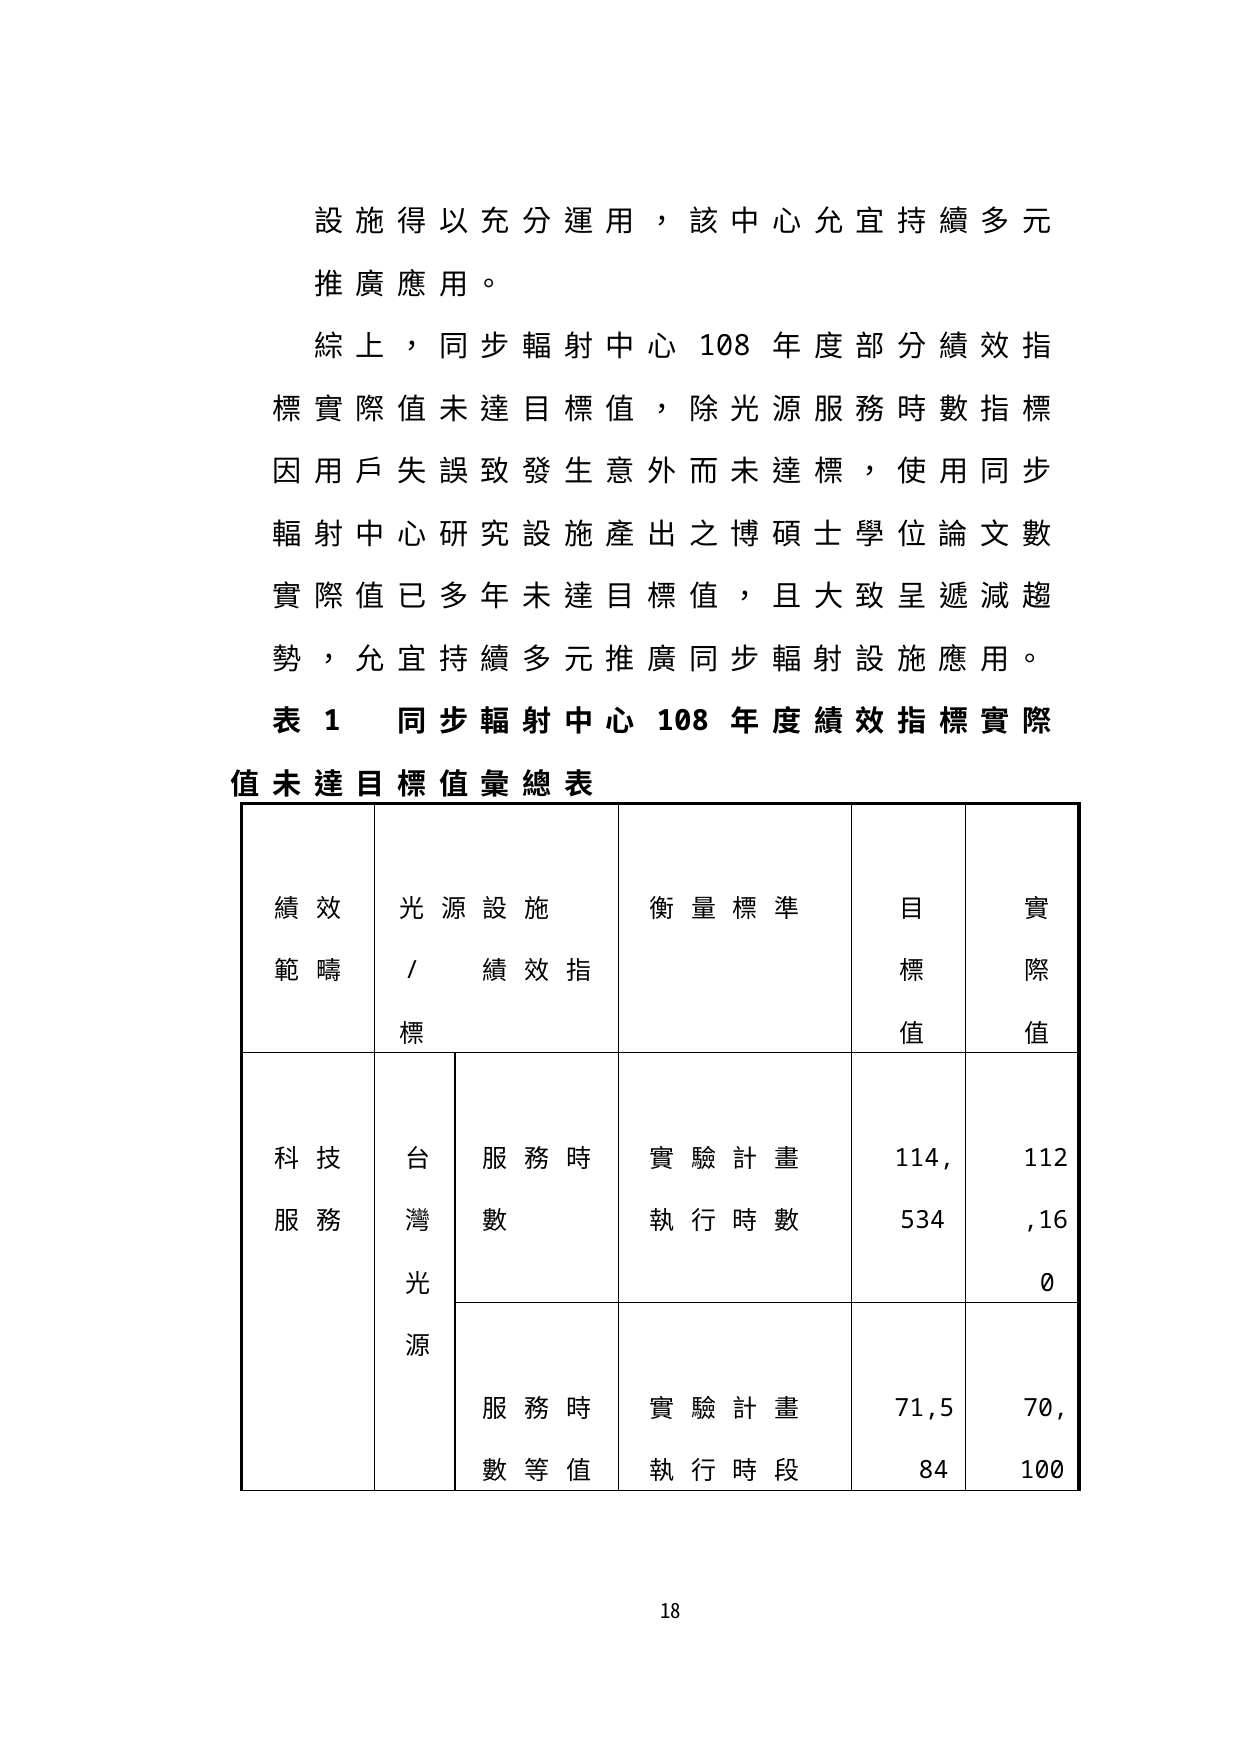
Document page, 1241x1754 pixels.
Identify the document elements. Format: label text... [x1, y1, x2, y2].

table_cell 實驗計畫執行時段 [619, 1303, 851, 1490]
table_cell 實驗計畫執行時數 [619, 1053, 851, 1302]
text 綜上，同步輻射中心108年度部分績效指標實際值未達目標值，除光源服務時數指標因用戶失誤致發生意外而未達標，使用同步輻射中心研究設施產出之博碩士學位論文數實際值已多年未達目標值，且大致呈遞減趨勢，允宜持續多元推廣同步輻射設施應用。 [242, 302, 1058, 677]
table_header 目標值 [852, 805, 965, 1052]
table_header 實際值 [966, 805, 1077, 1052]
table_cell 台灣光源 [375, 1053, 454, 1490]
text 表1 同步輻射中心108年度績效指標實際值未達目標值彙總表 [189, 677, 1058, 802]
table_cell 71,584 [852, 1303, 965, 1490]
table_cell 112,160 [966, 1053, 1077, 1302]
text 設施得以充分運用，該中心允宜持續多元推廣應用。 [271, 177, 1058, 302]
table_cell 服務時數等值 [456, 1303, 618, 1490]
table_cell 70,100 [966, 1303, 1077, 1490]
table_header 光源設施/績效指標 [375, 805, 618, 1052]
table_header 績效範疇 [243, 805, 374, 1052]
table_header 衡量標準 [619, 805, 851, 1052]
table_cell 服務時數 [456, 1053, 618, 1302]
table_cell 科技服務 [243, 1053, 374, 1490]
table_cell 114,534 [852, 1053, 965, 1302]
